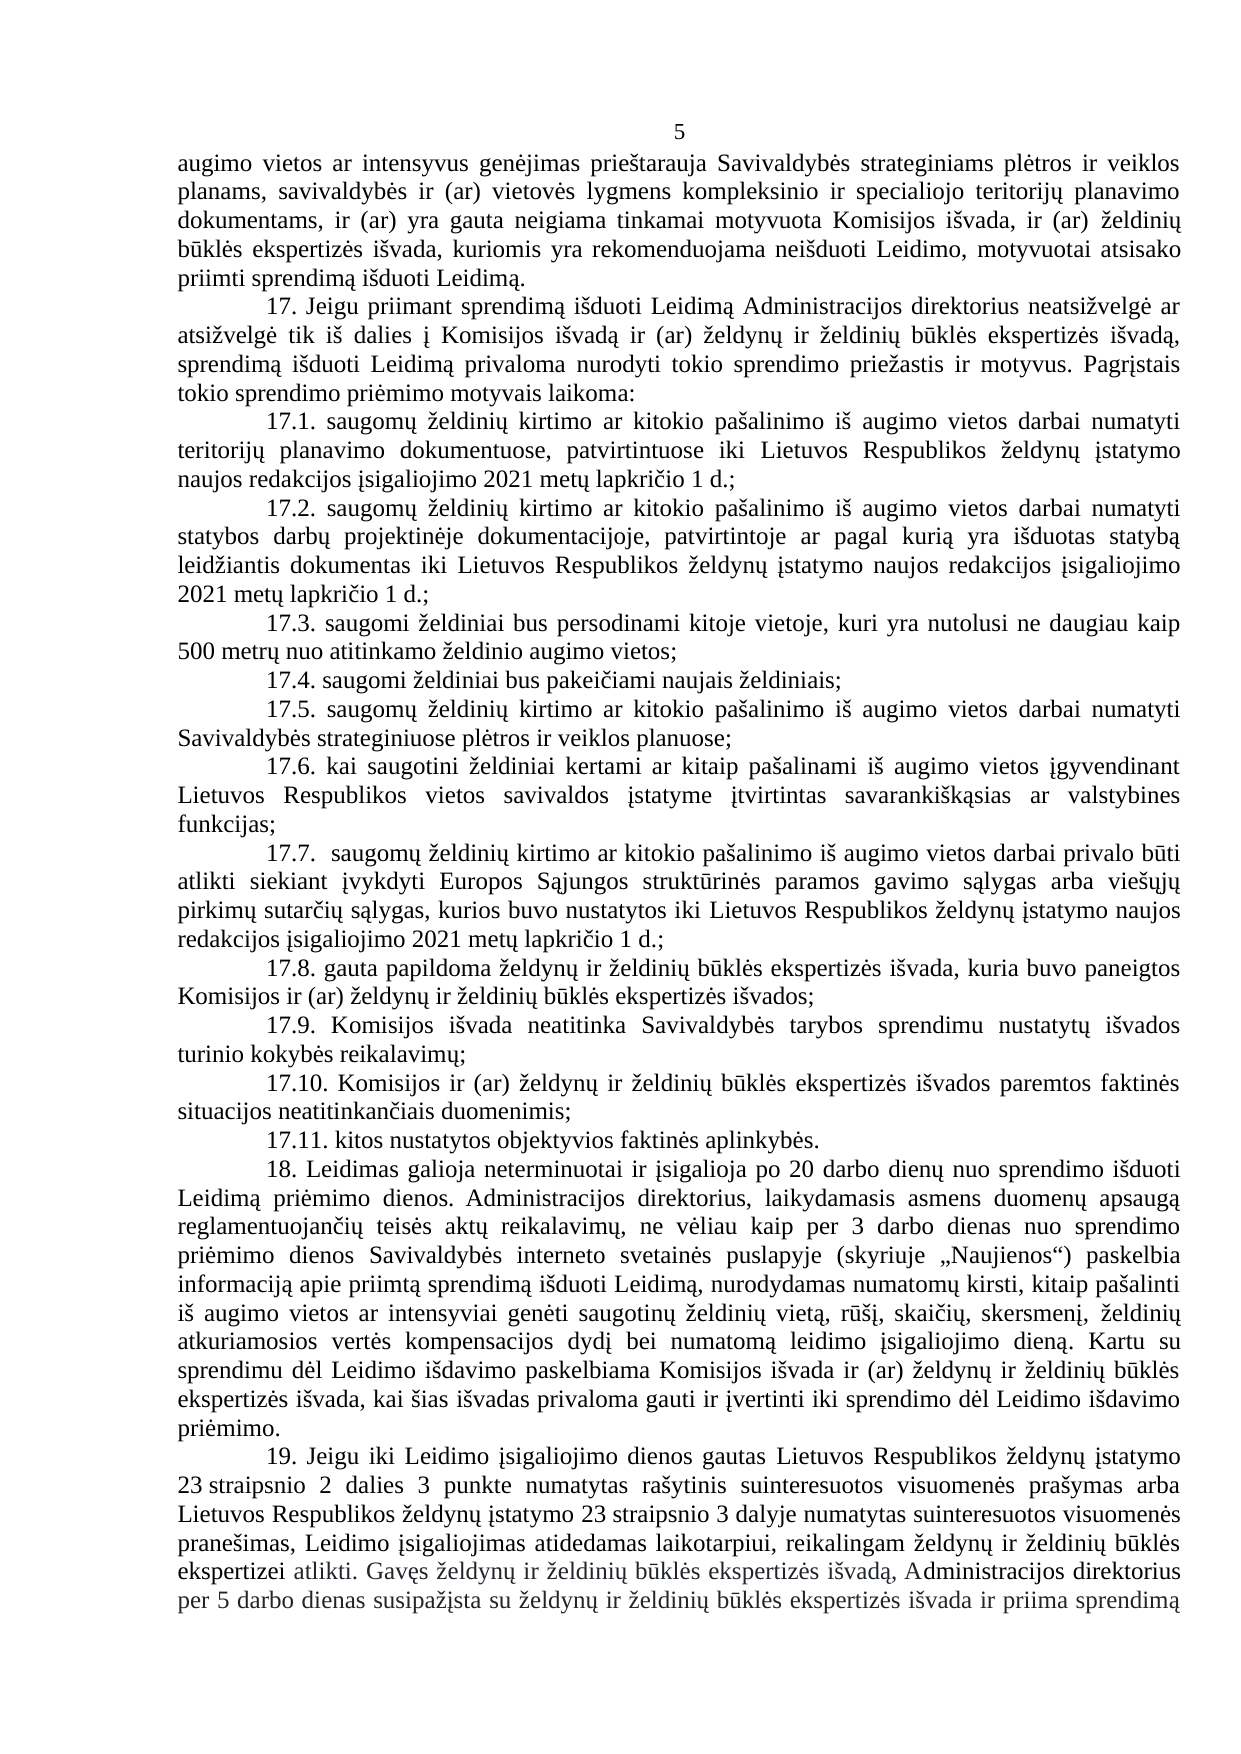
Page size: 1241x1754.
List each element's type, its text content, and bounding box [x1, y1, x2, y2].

text 17.11. kitos nustatytos objektyvios faktinės aplinkybės. [177, 1125, 1181, 1154]
text 17.2. saugomų želdinių kirtimo ar kitokio pašalinimo iš augimo vietos darbai numatyti statybos darbų projektinėje dokumentacijoje, patvirtintoje ar pagal kurią yra išduotas statybą leidžiantis dokumentas iki Lietuvos Respublikos želdynų įstatymo naujos redakcijos įsigaliojimo 2021 metų lapkričio 1 d.; [177, 493, 1181, 608]
text 17.9. Komisijos išvada neatitinka Savivaldybės tarybos sprendimu nustatytų išvados turinio kokybės reikalavimų; [177, 1010, 1181, 1068]
text 17.4. saugomi želdiniai bus pakeičiami naujais želdiniais; [177, 665, 1181, 694]
text 17.6. kai saugotini želdiniai kertami ar kitaip pašalinami iš augimo vietos įgyvendinant Lietuvos Respublikos vietos savivaldos įstatyme įtvirtintas savarankiškąsias ar valstybines funkcijas; [177, 751, 1181, 838]
text 17.3. saugomi želdiniai bus persodinami kitoje vietoje, kuri yra nutolusi ne daugiau kaip 500 metrų nuo atitinkamo želdinio augimo vietos; [177, 608, 1181, 665]
text 19. Jeigu iki Leidimo įsigaliojimo dienos gautas Lietuvos Respublikos želdynų įstatymo 23 straipsnio 2 dalies 3 punkte numatytas rašytinis suinteresuotos visuomenės prašymas arba Lietuvos Respublikos želdynų įstatymo 23 straipsnio 3 dalyje numatytas suinteresuotos visuomenės pranešimas, Leidimo įsigaliojimas atidedamas laikotarpiui, reikalingam želdynų ir želdinių būklės ekspertizei atlikti. Gavęs želdynų ir želdinių būklės ekspertizės išvadą, Administracijos direktorius per 5 darbo dienas susipažįsta su želdynų ir želdinių būklės ekspertizės išvada ir priima sprendimą [177, 1441, 1181, 1614]
text 18. Leidimas galioja neterminuotai ir įsigalioja po 20 darbo dienų nuo sprendimo išduoti Leidimą priėmimo dienos. Administracijos direktorius, laikydamasis asmens duomenų apsaugą reglamentuojančių teisės aktų reikalavimų, ne vėliau kaip per 3 darbo dienas nuo sprendimo priėmimo dienos Savivaldybės interneto svetainės puslapyje (skyriuje „Naujienos“) paskelbia informaciją apie priimtą sprendimą išduoti Leidimą, nurodydamas numatomų kirsti, kitaip pašalinti iš augimo vietos ar intensyviai genėti saugotinų želdinių vietą, rūšį, skaičių, skersmenį, želdinių atkuriamosios vertės kompensacijos dydį bei numatomą leidimo įsigaliojimo dieną. Kartu su sprendimu dėl Leidimo išdavimo paskelbiama Komisijos išvada ir (ar) želdynų ir želdinių būklės ekspertizės išvada, kai šias išvadas privaloma gauti ir įvertinti iki sprendimo dėl Leidimo išdavimo priėmimo. [177, 1154, 1181, 1441]
text 17.5. saugomų želdinių kirtimo ar kitokio pašalinimo iš augimo vietos darbai numatyti Savivaldybės strateginiuose plėtros ir veiklos planuose; [177, 694, 1181, 751]
text 17.8. gauta papildoma želdynų ir želdinių būklės ekspertizės išvada, kuria buvo paneigtos Komisijos ir (ar) želdynų ir želdinių būklės ekspertizės išvados; [177, 953, 1181, 1010]
text 17.10. Komisijos ir (ar) želdynų ir želdinių būklės ekspertizės išvados paremtos faktinės situacijos neatitinkančiais duomenimis; [177, 1068, 1181, 1125]
text 17.7. saugomų želdinių kirtimo ar kitokio pašalinimo iš augimo vietos darbai privalo būti atlikti siekiant įvykdyti Europos Sąjungos struktūrinės paramos gavimo sąlygas arba viešųjų pirkimų sutarčių sąlygas, kurios buvo nustatytos iki Lietuvos Respublikos želdynų įstatymo naujos redakcijos įsigaliojimo 2021 metų lapkričio 1 d.; [177, 838, 1181, 953]
text 17.1. saugomų želdinių kirtimo ar kitokio pašalinimo iš augimo vietos darbai numatyti teritorijų planavimo dokumentuose, patvirtintuose iki Lietuvos Respublikos želdynų įstatymo naujos redakcijos įsigaliojimo 2021 metų lapkričio 1 d.; [177, 406, 1181, 493]
text 17. Jeigu priimant sprendimą išduoti Leidimą Administracijos direktorius neatsižvelgė ar atsižvelgė tik iš dalies į Komisijos išvadą ir (ar) želdynų ir želdinių būklės ekspertizės išvadą, sprendimą išduoti Leidimą privaloma nurodyti tokio sprendimo priežastis ir motyvus. Pagrįstais tokio sprendimo priėmimo motyvais laikoma: [177, 291, 1181, 406]
text augimo vietos ar intensyvus genėjimas prieštarauja Savivaldybės strateginiams plėtros ir veiklos planams, savivaldybės ir (ar) vietovės lygmens kompleksinio ir specialiojo teritorijų planavimo dokumentams, ir (ar) yra gauta neigiama tinkamai motyvuota Komisijos išvada, ir (ar) želdinių būklės ekspertizės išvada, kuriomis yra rekomenduojama neišduoti Leidimo, motyvuotai atsisako priimti sprendimą išduoti Leidimą. [177, 148, 1181, 291]
